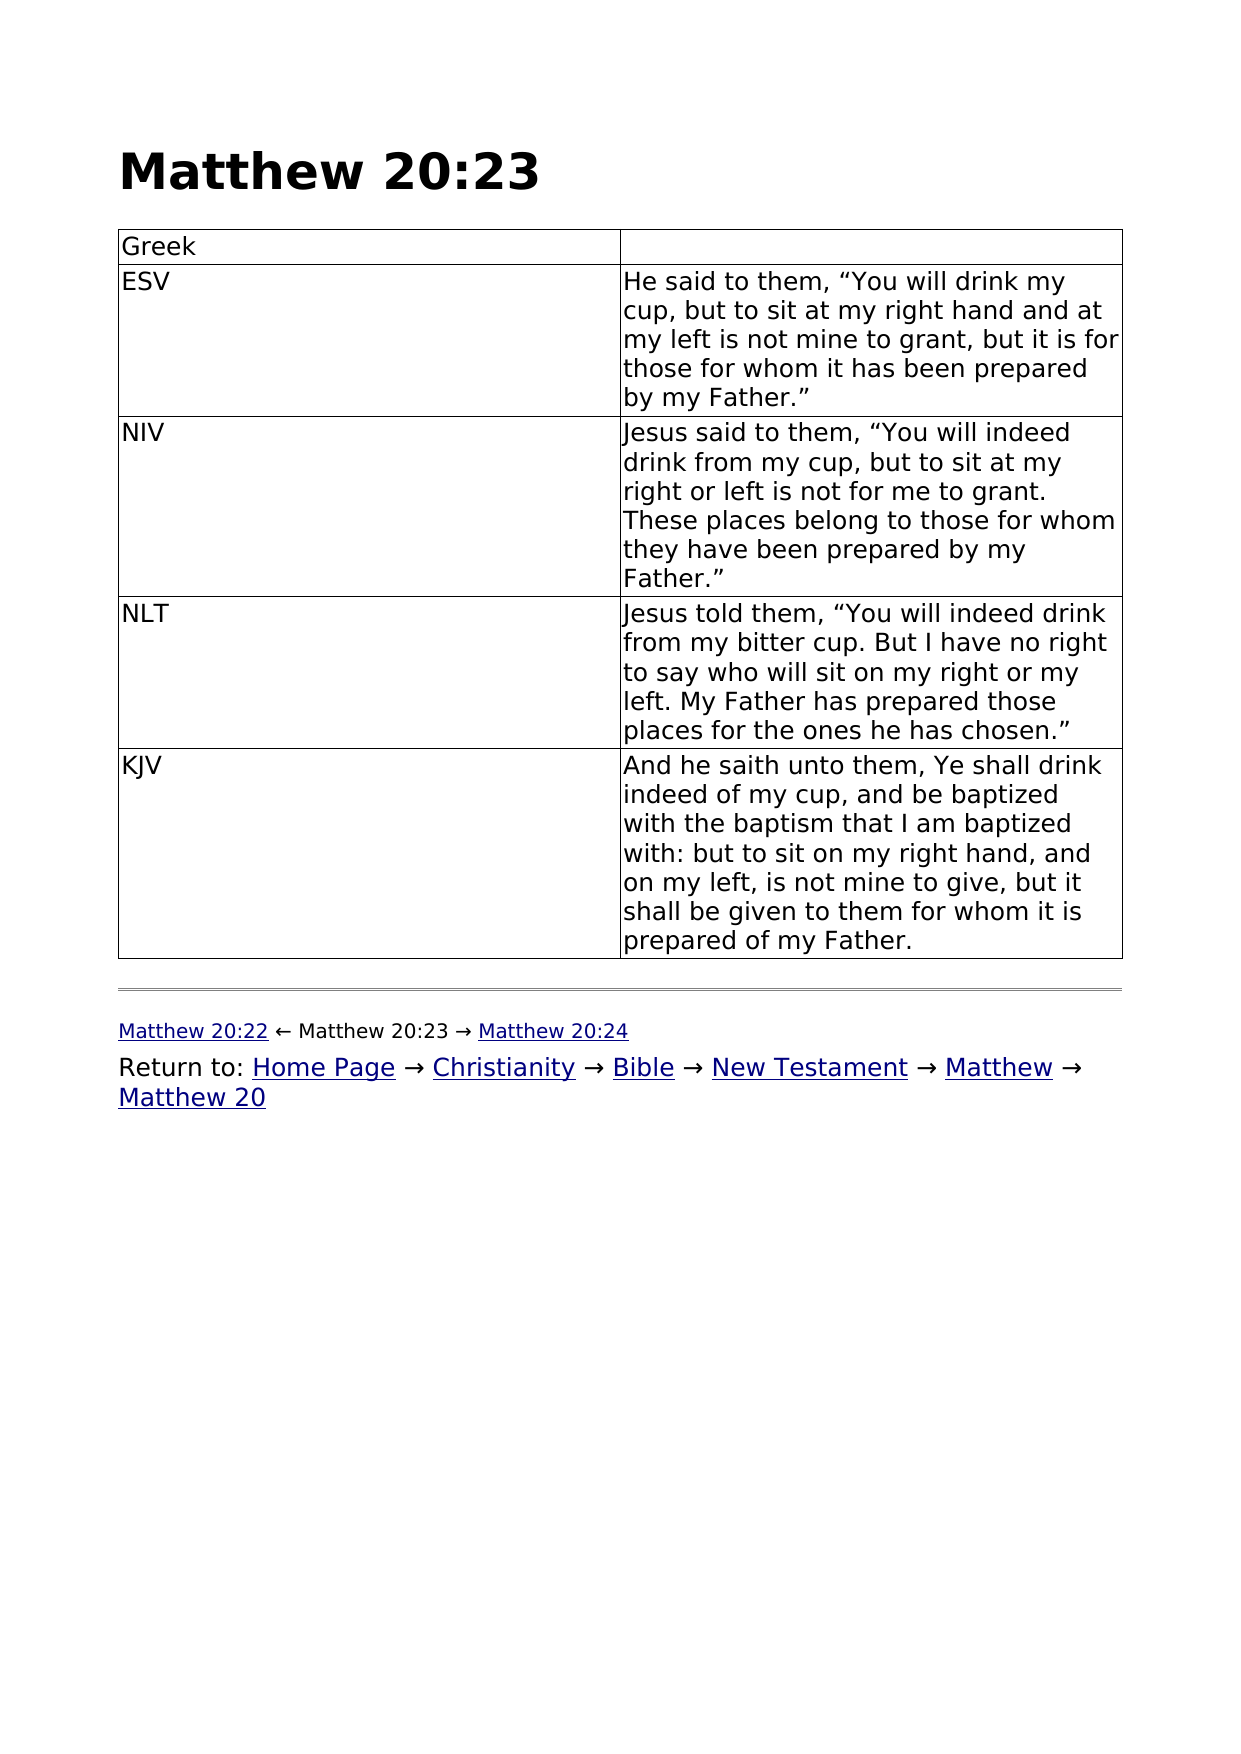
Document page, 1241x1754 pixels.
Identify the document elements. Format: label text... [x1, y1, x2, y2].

text Matthew 20:22 ← Matthew 20:23 → Matthew 20:24 [118, 1019, 1122, 1054]
text Return to: Home Page → Christianity → Bible → New Testament → Matthew → Matthew 20 [118, 1054, 1122, 1112]
table_header [621, 230, 1122, 264]
table_cell NIV [119, 417, 620, 596]
table_cell He said to them, “You will drink my cup, but to sit at my right hand and at my left is not mine to grant, but it is for those for whom it has been prepared by my Father.” [621, 265, 1122, 416]
table_cell And he saith unto them, Ye shall drink indeed of my cup, and be baptized with the baptism that I am baptized with: but to sit on my right hand, and on my left, is not mine to give, but it shall be given to them for whom it is prepared of my Father. [621, 749, 1122, 958]
table_cell NLT [119, 597, 620, 748]
table_cell KJV [119, 749, 620, 958]
table_header Greek [119, 230, 620, 264]
table_cell Jesus said to them, “You will indeed drink from my cup, but to sit at my right or left is not for me to grant. These places belong to those for whom they have been prepared by my Father.” [621, 417, 1122, 596]
table_cell Jesus told them, “You will indeed drink from my bitter cup. But I have no right to say who will sit on my right or my left. My Father has prepared those places for the ones he has chosen.” [621, 597, 1122, 748]
subtitle Matthew 20:23 [118, 143, 1122, 201]
table_cell ESV [119, 265, 620, 416]
